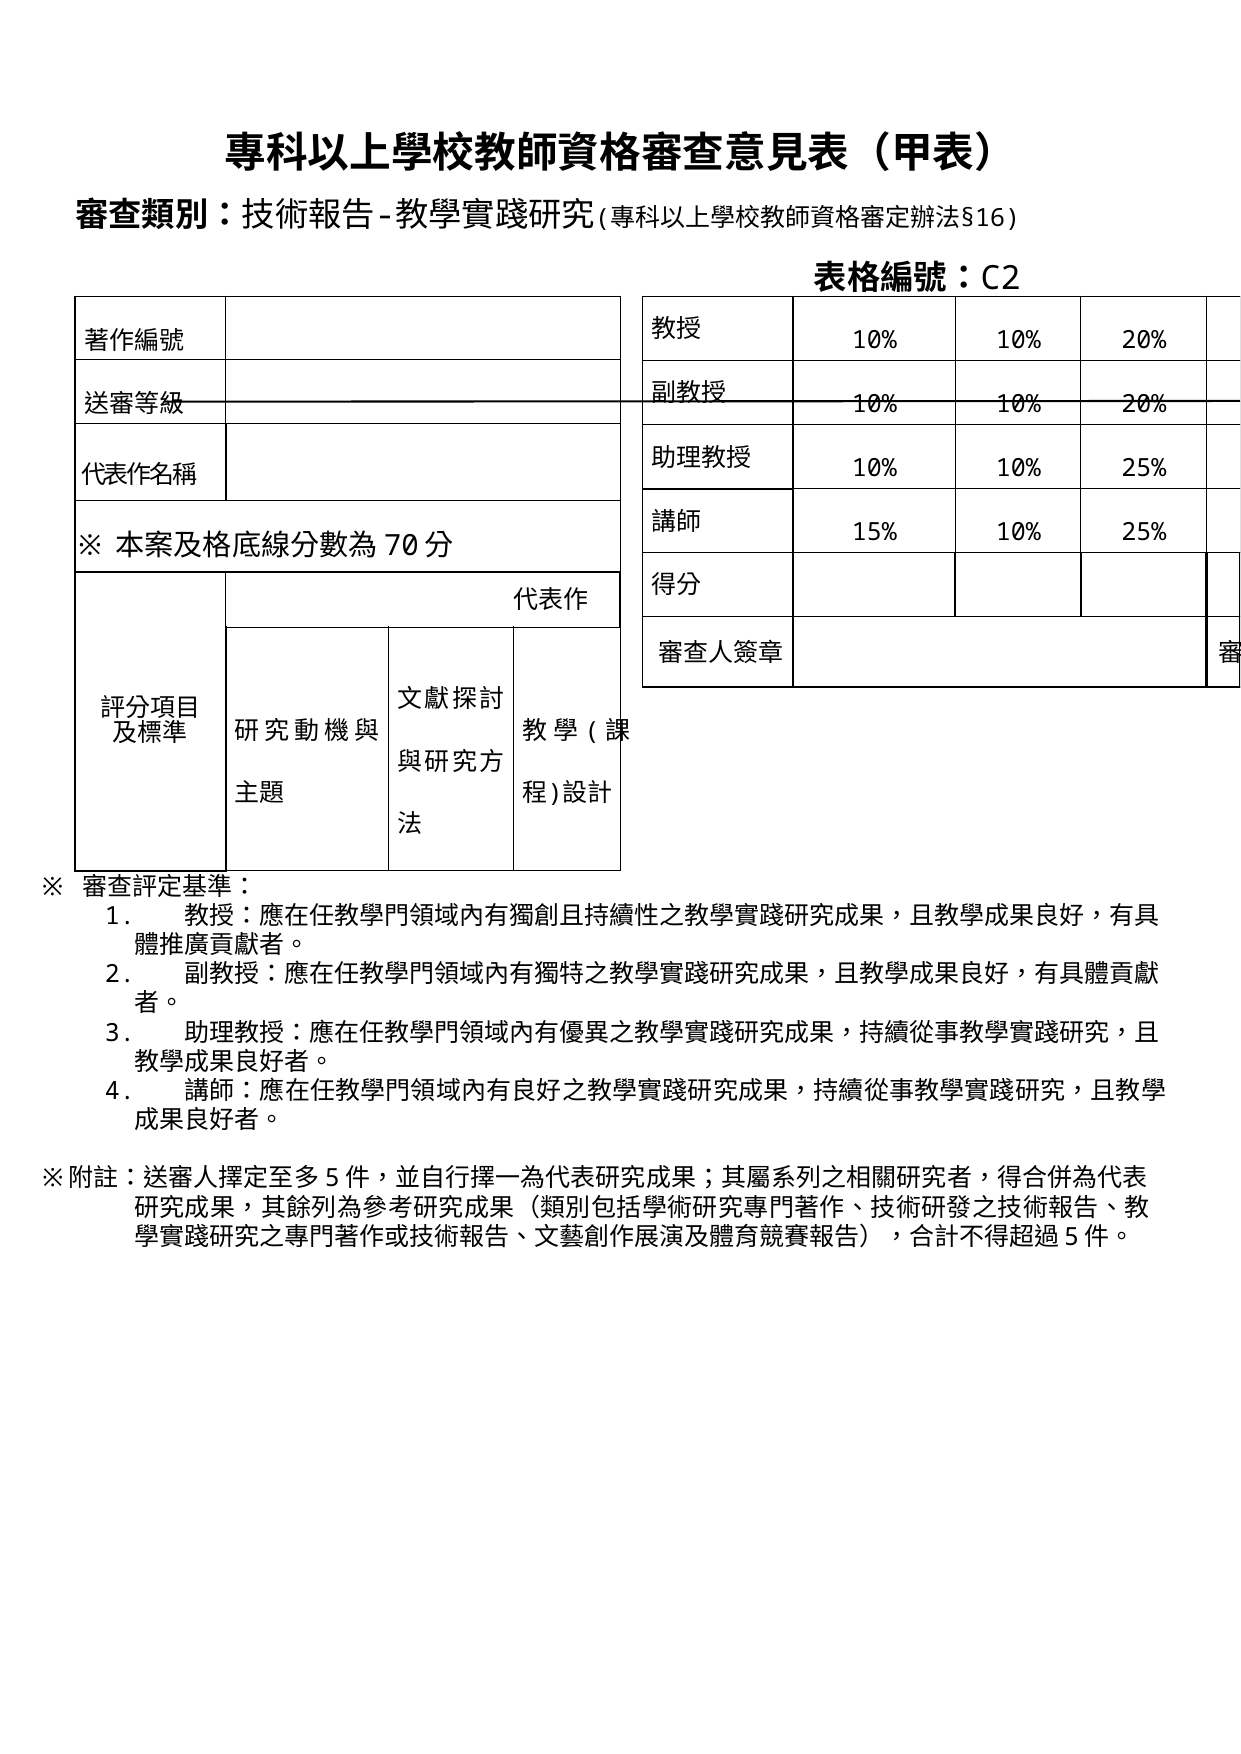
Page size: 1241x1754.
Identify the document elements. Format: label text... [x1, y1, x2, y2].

text ※附註：送審人擇定至多5件，並自行擇一為代表研究成果；其屬系列之相關研究者，得合併為代表研究成果，其餘列為參考研究成果（類別包括學術研究專門著作、技術研發之技術報告、教學實踐研究之專門著作或技術報告、文藝創作展演及體育競賽報告），合計不得超過5件。 [38, 1163, 1151, 1251]
table_cell 10% [794, 403, 955, 424]
table_cell 20% [1207, 297, 1240, 360]
table_cell [226, 403, 620, 423]
table_cell 講師 [643, 490, 792, 552]
table_cell 30% [1207, 489, 1240, 552]
table_cell [1208, 553, 1239, 616]
table_cell 10% [956, 361, 1080, 400]
table_cell [794, 553, 954, 616]
table_cell 20% [1081, 361, 1206, 400]
table_cell 25% [1081, 425, 1206, 488]
table_cell 教學(課程)設計 [514, 628, 620, 870]
list 副教授：應在任教學門領域內有獨特之教學實踐研究成果，且教學成果良好，有具體貢獻者。 [104, 959, 1165, 1018]
table_cell 代表作名稱 [76, 424, 225, 500]
table_cell 10% [794, 425, 955, 488]
list 講師：應在任教學門領域內有良好之教學實踐研究成果，持續從事教學實踐研究，且教學成果良好者。 [104, 1076, 1168, 1134]
text 表格編號：C2 [75, 233, 1165, 296]
list 助理教授：應在任教學門領域內有優異之教學實踐研究成果，持續從事教學實踐研究，且教學成果良好者。 [104, 1018, 1165, 1076]
table_cell [227, 424, 620, 500]
text ※ 審查評定基準： [37, 872, 1237, 901]
text 審查類別：技術報告-教學實踐研究(專科以上學校教師資格審定辦法§16) [75, 171, 1165, 233]
table_cell 15% [794, 489, 955, 552]
table_cell 25% [1207, 361, 1240, 399]
table_cell 研究動機與主題 [227, 628, 388, 870]
list 教授：應在任教學門領域內有獨創且持續性之教學實踐研究成果，且教學成果良好，有具體推廣貢獻者。 [104, 901, 1165, 959]
table_header [226, 297, 620, 359]
table_cell 副教授 [643, 361, 792, 400]
table_cell 得分 [643, 553, 792, 616]
table_cell [643, 403, 792, 424]
table_cell [794, 617, 1205, 686]
table_cell [226, 360, 620, 400]
text 專科以上學校教師資格審查意見表（甲表） [75, 108, 1165, 171]
table_cell 20% [1081, 297, 1206, 360]
table_cell [1082, 553, 1205, 616]
table_header 著作編號 [76, 297, 225, 359]
table_cell 代表作 [226, 573, 619, 626]
table_cell 審查人簽章 [643, 617, 792, 686]
table_cell 10% [956, 489, 1080, 552]
table_cell 10% [956, 403, 1080, 424]
table_cell 10% [794, 361, 955, 400]
table_cell [956, 553, 1080, 616]
table_cell 25% [1081, 489, 1206, 552]
table_cell 10% [956, 297, 1080, 360]
table_cell 10% [956, 425, 1080, 488]
table_cell 評分項目 及標準 [76, 573, 225, 870]
table_cell 審畢日期 [1208, 617, 1239, 686]
table_cell 本案及格底線分數為70分 [76, 501, 620, 571]
table_cell 10% [794, 297, 955, 360]
table_cell 25% [1207, 402, 1240, 424]
table_cell 25% [1207, 425, 1240, 488]
table_cell 20% [1081, 403, 1206, 424]
table_cell 教授 [643, 297, 792, 360]
table_cell 助理教授 [643, 425, 792, 488]
table_cell 送審等級 [76, 360, 225, 423]
table_cell 文獻探討與研究方法 [389, 628, 513, 870]
